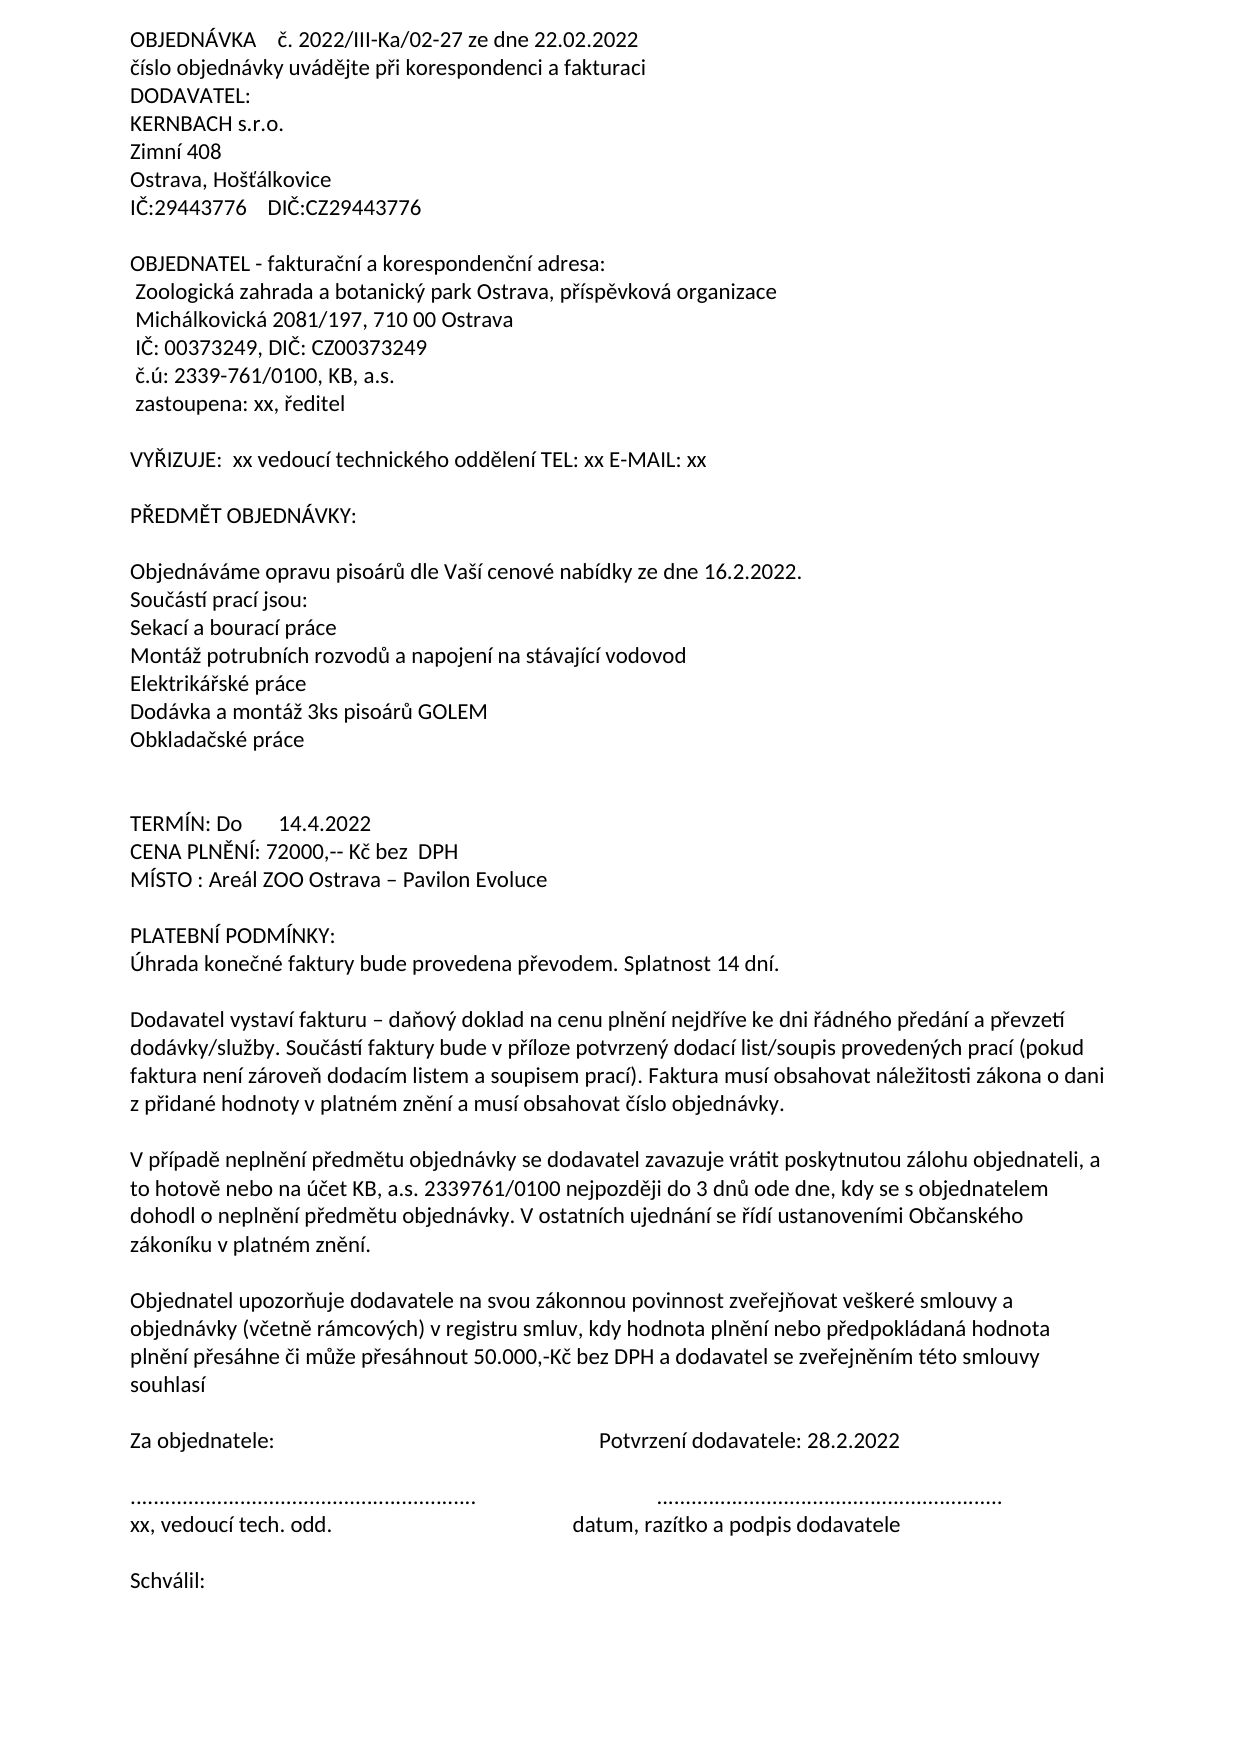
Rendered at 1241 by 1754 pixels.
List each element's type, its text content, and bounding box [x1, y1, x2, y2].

text Dodavatel vystaví fakturu – daňový doklad na cenu plnění nejdříve ke dni řádného předání a převzetí dodávky/služby. Součástí faktury bude v příloze potvrzený dodací list/soupis provedených prací (pokud faktura není zároveň dodacím listem a soupisem prací). Faktura musí obsahovat náležitosti zákona o dani z přidané hodnoty v platném znění a musí obsahovat číslo objednávky. [130, 1006, 1110, 1118]
text VYŘIZUJE: xx vedoucí technického oddělení TEL: xx E-MAIL: xx [130, 445, 1110, 501]
text č.ú: 2339-761/0100, KB, a.s. [130, 361, 1110, 389]
text KERNBACH s.r.o. [130, 109, 1110, 137]
text OBJEDNATEL - fakturační a korespondenční adresa: [130, 249, 1110, 277]
text Schválil: [130, 1566, 1110, 1594]
text Objednáváme opravu pisoárů dle Vaší cenové nabídky ze dne 16.2.2022. [130, 529, 1110, 585]
text DODAVATEL: [130, 81, 1110, 109]
text IČ: 00373249, DIČ: CZ00373249 [130, 333, 1110, 361]
text Objednatel upozorňuje dodavatele na svou zákonnou povinnost zveřejňovat veškeré smlouvy a objednávky (včetně rámcových) v registru smluv, kdy hodnota plnění nebo předpokládaná hodnota plnění přesáhne či může přesáhnout 50.000,-Kč bez DPH a dodavatel se zveřejněním této smlouvy souhlasí [130, 1286, 1110, 1426]
text Součástí prací jsou: [130, 585, 1110, 613]
text ............................................................ ............................................................ [130, 1482, 1110, 1510]
text xx, vedoucí tech. odd. datum, razítko a podpis dodavatele [130, 1510, 1110, 1538]
text zastoupena: xx, ředitel [130, 389, 1110, 445]
text Zimní 408 [130, 137, 1110, 165]
text OBJEDNÁVKA č. 2022/III-Ka/02-27 ze dne 22.02.2022 [130, 25, 1110, 53]
text Obkladačské práce TERMÍN: Do 14.4.2022 CENA PLNĚNÍ: 72000,-- Kč bez DPH MÍSTO : Areál ZOO Ostrava – Pavilon Evoluce [130, 725, 1110, 921]
text PLATEBNÍ PODMÍNKY: [130, 921, 1110, 949]
text Zoologická zahrada a botanický park Ostrava, příspěvková organizace [130, 277, 1110, 305]
text IČ:29443776 DIČ:CZ29443776 [130, 193, 1110, 249]
text PŘEDMĚT OBJEDNÁVKY: [130, 501, 1110, 529]
text Sekací a bourací práce [130, 613, 1110, 641]
text číslo objednávky uvádějte při korespondenci a fakturaci [130, 53, 1110, 81]
text Michálkovická 2081/197, 710 00 Ostrava [130, 305, 1110, 333]
text Ostrava, Hošťálkovice [130, 165, 1110, 193]
text Za objednatele: Potvrzení dodavatele: 28.2.2022 [130, 1426, 1110, 1454]
text Úhrada konečné faktury bude provedena převodem. Splatnost 14 dní. [130, 949, 1110, 977]
text V případě neplnění předmětu objednávky se dodavatel zavazuje vrátit poskytnutou zálohu objednateli, a to hotově nebo na účet KB, a.s. 2339761/0100 nejpozději do 3 dnů ode dne, kdy se s objednatelem dohodl o neplnění předmětu objednávky. V ostatních ujednání se řídí ustanoveními Občanského zákoníku v platném znění. [130, 1146, 1110, 1258]
text Dodávka a montáž 3ks pisoárů GOLEM [130, 697, 1110, 725]
text Montáž potrubních rozvodů a napojení na stávající vodovod [130, 641, 1110, 669]
text Elektrikářské práce [130, 669, 1110, 697]
